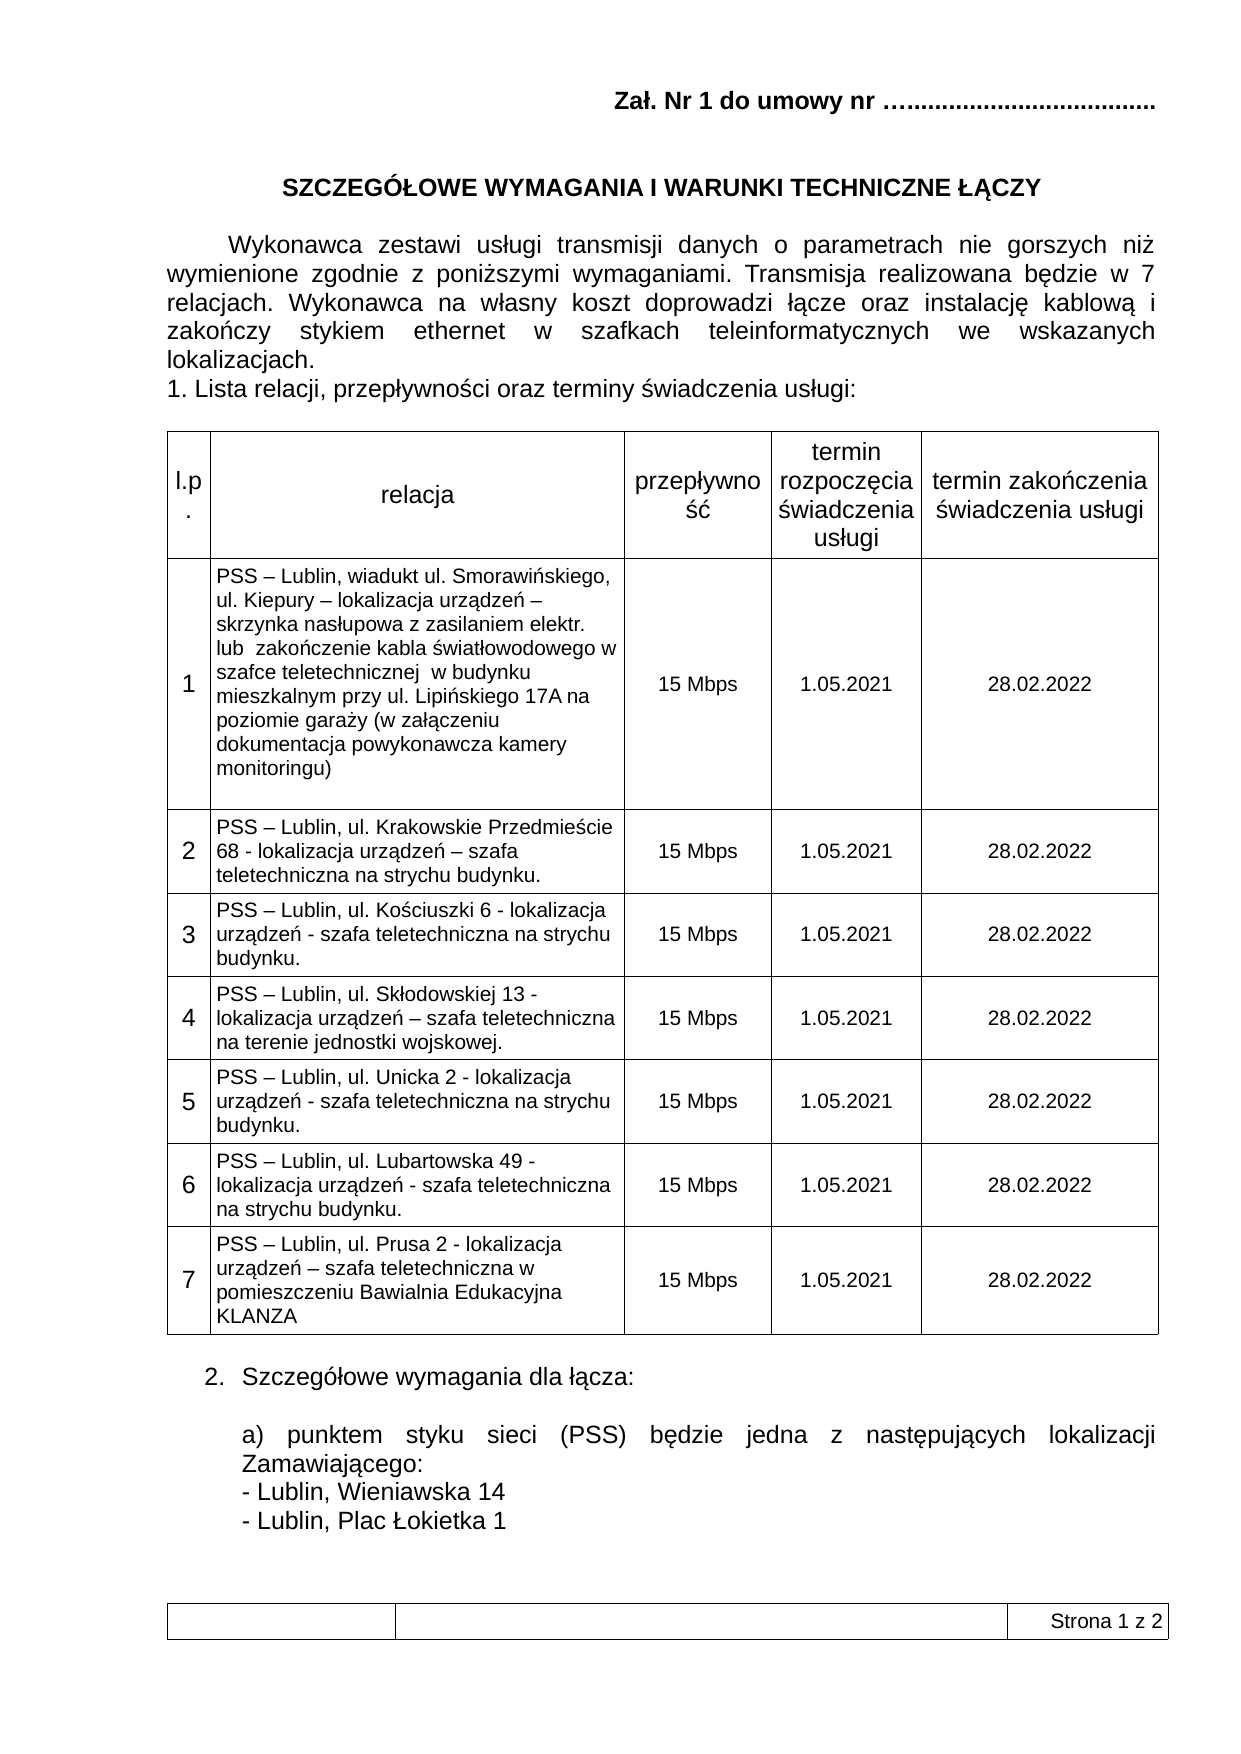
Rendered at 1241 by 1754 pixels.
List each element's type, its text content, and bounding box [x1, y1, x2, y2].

table_cell 3 [168, 894, 210, 976]
table_cell 15 Mbps [625, 559, 771, 809]
table_cell 2 [168, 810, 210, 892]
table_cell PSS – Lublin, ul. Unicka 2 - lokalizacja urządzeń - szafa teletechniczna na strychu budynku. [211, 1060, 624, 1143]
table_cell 15 Mbps [625, 894, 771, 976]
table_header termin zakończenia świadczenia usługi [922, 432, 1158, 558]
table_cell 1.05.2021 [772, 1060, 921, 1143]
table_cell PSS – Lublin, ul. Prusa 2 - lokalizacja urządzeń – szafa teletechniczna w pomieszczeniu Bawialnia Edukacyjna KLANZA [211, 1227, 624, 1333]
table_cell 15 Mbps [625, 810, 771, 892]
text Zał. Nr 1 do umowy nr ….................................... [167, 86, 1157, 115]
table_cell 28.02.2022 [922, 894, 1158, 976]
list a) punktem styku sieci (PSS) będzie jedna z następujących lokalizacji Zamawiającego: [204, 1420, 1157, 1477]
list - Lublin, Wieniawska 14 [204, 1477, 1157, 1506]
list Szczegółowe wymagania dla łącza: [204, 1362, 1157, 1391]
table_cell 28.02.2022 [922, 810, 1158, 892]
table_cell PSS – Lublin, wiadukt ul. Smorawińskiego, ul. Kiepury – lokalizacja urządzeń – skrzynka nasłupowa z zasilaniem elektr. lub zakończenie kabla światłowodowego w szafce teletechnicznej w budynku mieszkalnym przy ul. Lipińskiego 17A na poziomie garaży (w załączeniu dokumentacja powykonawcza kamery monitoringu) [211, 559, 624, 809]
table_cell PSS – Lublin, ul. Skłodowskiej 13 - lokalizacja urządzeń – szafa teletechniczna na terenie jednostki wojskowej. [211, 977, 624, 1059]
table_cell 15 Mbps [625, 1144, 771, 1226]
table_cell 1.05.2021 [772, 977, 921, 1059]
table_cell 1.05.2021 [772, 1227, 921, 1333]
table_cell 6 [168, 1144, 210, 1226]
table_cell 28.02.2022 [922, 977, 1158, 1059]
table_cell PSS – Lublin, ul. Lubartowska 49 - lokalizacja urządzeń - szafa teletechniczna na strychu budynku. [211, 1144, 624, 1226]
table_header przepływność [625, 432, 771, 558]
table_cell 28.02.2022 [922, 1227, 1158, 1333]
table_cell 1.05.2021 [772, 1144, 921, 1226]
table_cell 1 [168, 559, 210, 809]
table_cell 15 Mbps [625, 1060, 771, 1143]
table_cell PSS – Lublin, ul. Kościuszki 6 - lokalizacja urządzeń - szafa teletechniczna na strychu budynku. [211, 894, 624, 976]
text Wykonawca zestawi usługi transmisji danych o parametrach nie gorszych niż wymienione zgodnie z poniższymi wymaganiami. Transmisja realizowana będzie w 7 relacjach. Wykonawca na własny koszt doprowadzi łącze oraz instalację kablową i zakończy stykiem ethernet w szafkach teleinformatycznych we wskazanych lokalizacjach. [167, 230, 1157, 374]
table_cell 7 [168, 1227, 210, 1333]
table_cell PSS – Lublin, ul. Krakowskie Przedmieście 68 - lokalizacja urządzeń – szafa teletechniczna na strychu budynku. [211, 810, 624, 892]
table_cell 5 [168, 1060, 210, 1143]
table_cell 4 [168, 977, 210, 1059]
table_cell 28.02.2022 [922, 1144, 1158, 1226]
table_header l.p. [168, 432, 210, 558]
table_cell 15 Mbps [625, 977, 771, 1059]
text 1. Lista relacji, przepływności oraz terminy świadczenia usługi: [167, 374, 1157, 402]
table_header termin rozpoczęcia świadczenia usługi [772, 432, 921, 558]
table_cell 1.05.2021 [772, 810, 921, 892]
table_cell 15 Mbps [625, 1227, 771, 1333]
table_cell 28.02.2022 [922, 1060, 1158, 1143]
list - Lublin, Plac Łokietka 1 [204, 1506, 1157, 1535]
text SZCZEGÓŁOWE WYMAGANIA I WARUNKI TECHNICZNE ŁĄCZY [167, 172, 1157, 201]
table_cell 1.05.2021 [772, 894, 921, 976]
table_header relacja [211, 432, 624, 558]
table_cell 1.05.2021 [772, 559, 921, 809]
table_cell 28.02.2022 [922, 559, 1158, 809]
